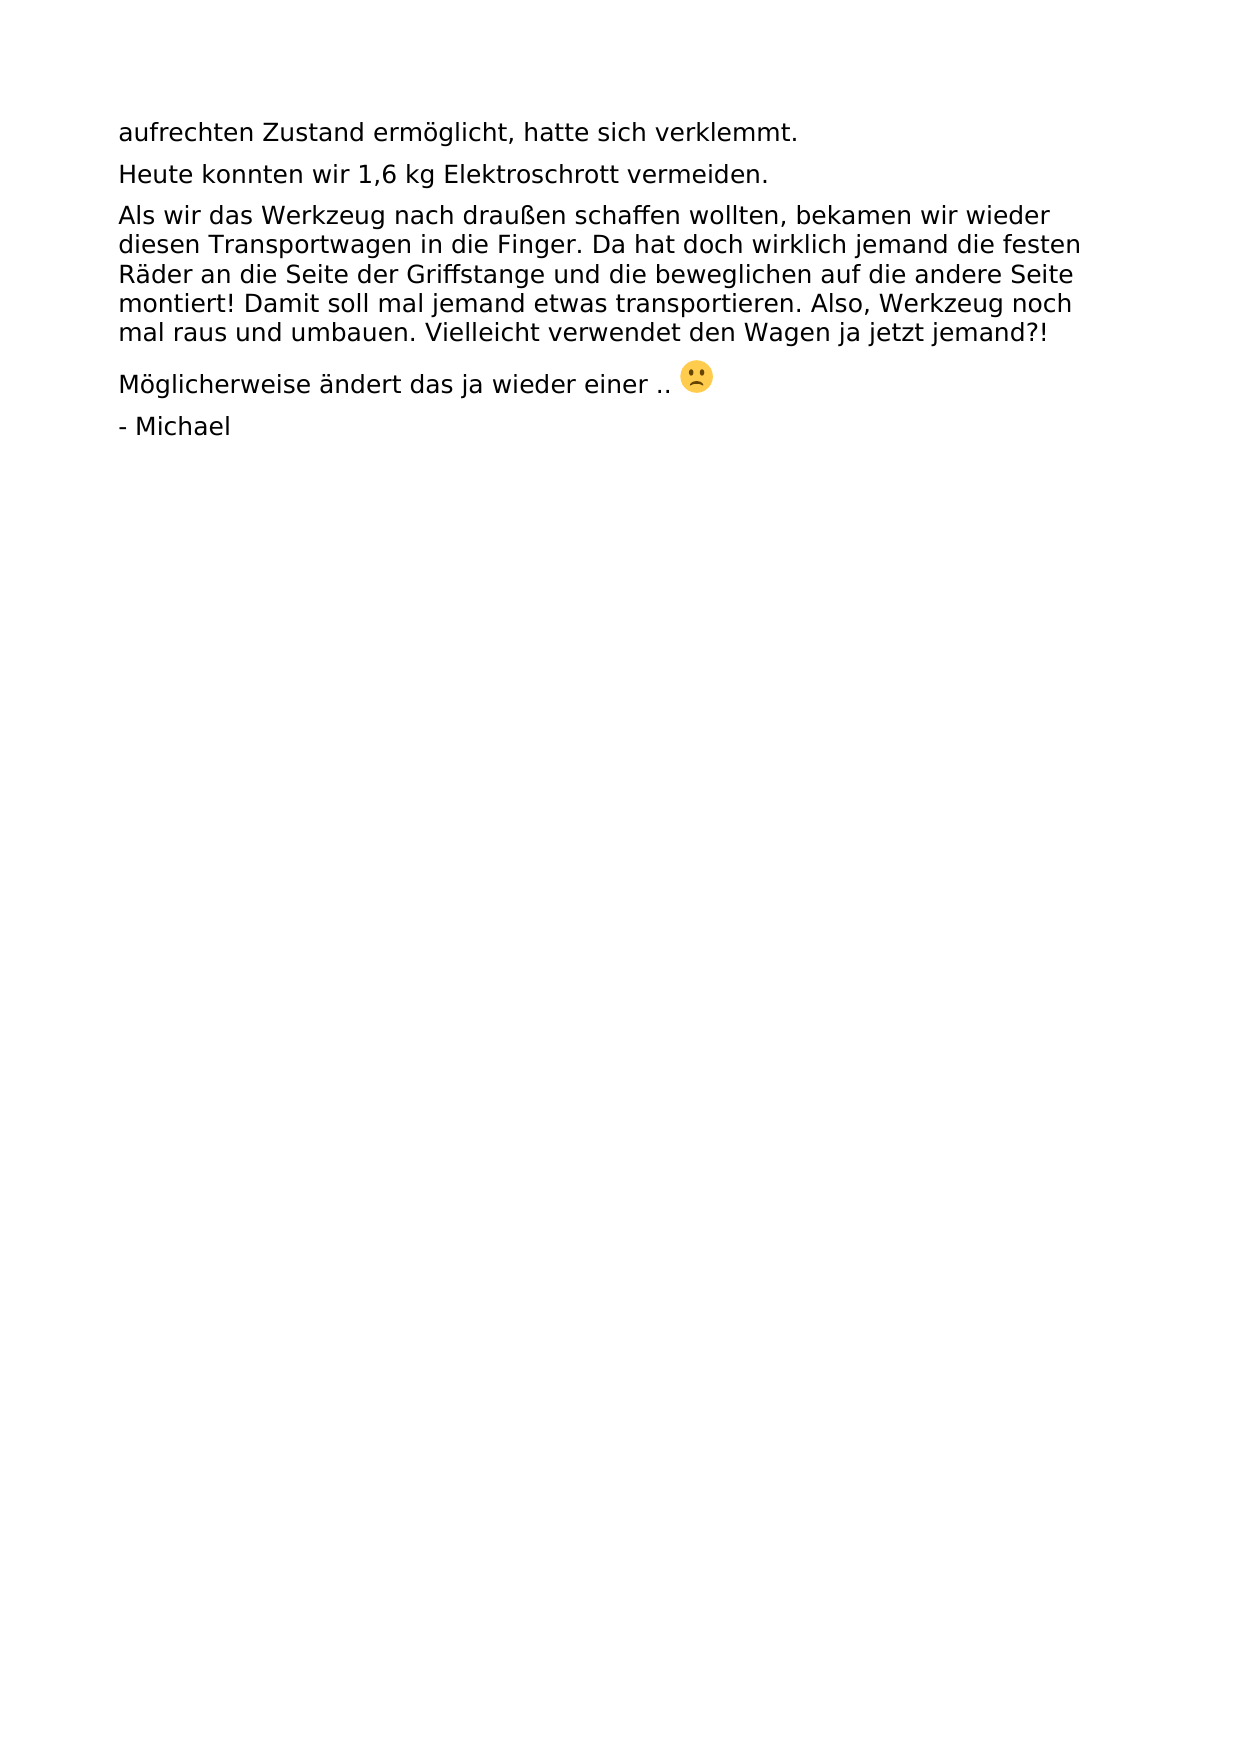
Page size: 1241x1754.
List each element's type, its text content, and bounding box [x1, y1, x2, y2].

text Als wir das Werkzeug nach draußen schaffen wollten, bekamen wir wieder diesen Transportwagen in die Finger. Da hat doch wirklich jemand die festen Räder an die Seite der Griffstange und die beweglichen auf die andere Seite montiert! Damit soll mal jemand etwas transportieren. Also, Werkzeug noch mal raus und umbauen. Vielleicht verwendet den Wagen ja jetzt jemand?! [118, 201, 1122, 347]
text Heute konnten wir 1,6 kg Elektroschrott vermeiden. [118, 160, 1122, 189]
text - Michael [118, 412, 1122, 441]
text Möglicherweise ändert das ja wieder einer .. [118, 360, 1122, 399]
text aufrechten Zustand ermöglicht, hatte sich verklemmt. [118, 118, 1122, 147]
